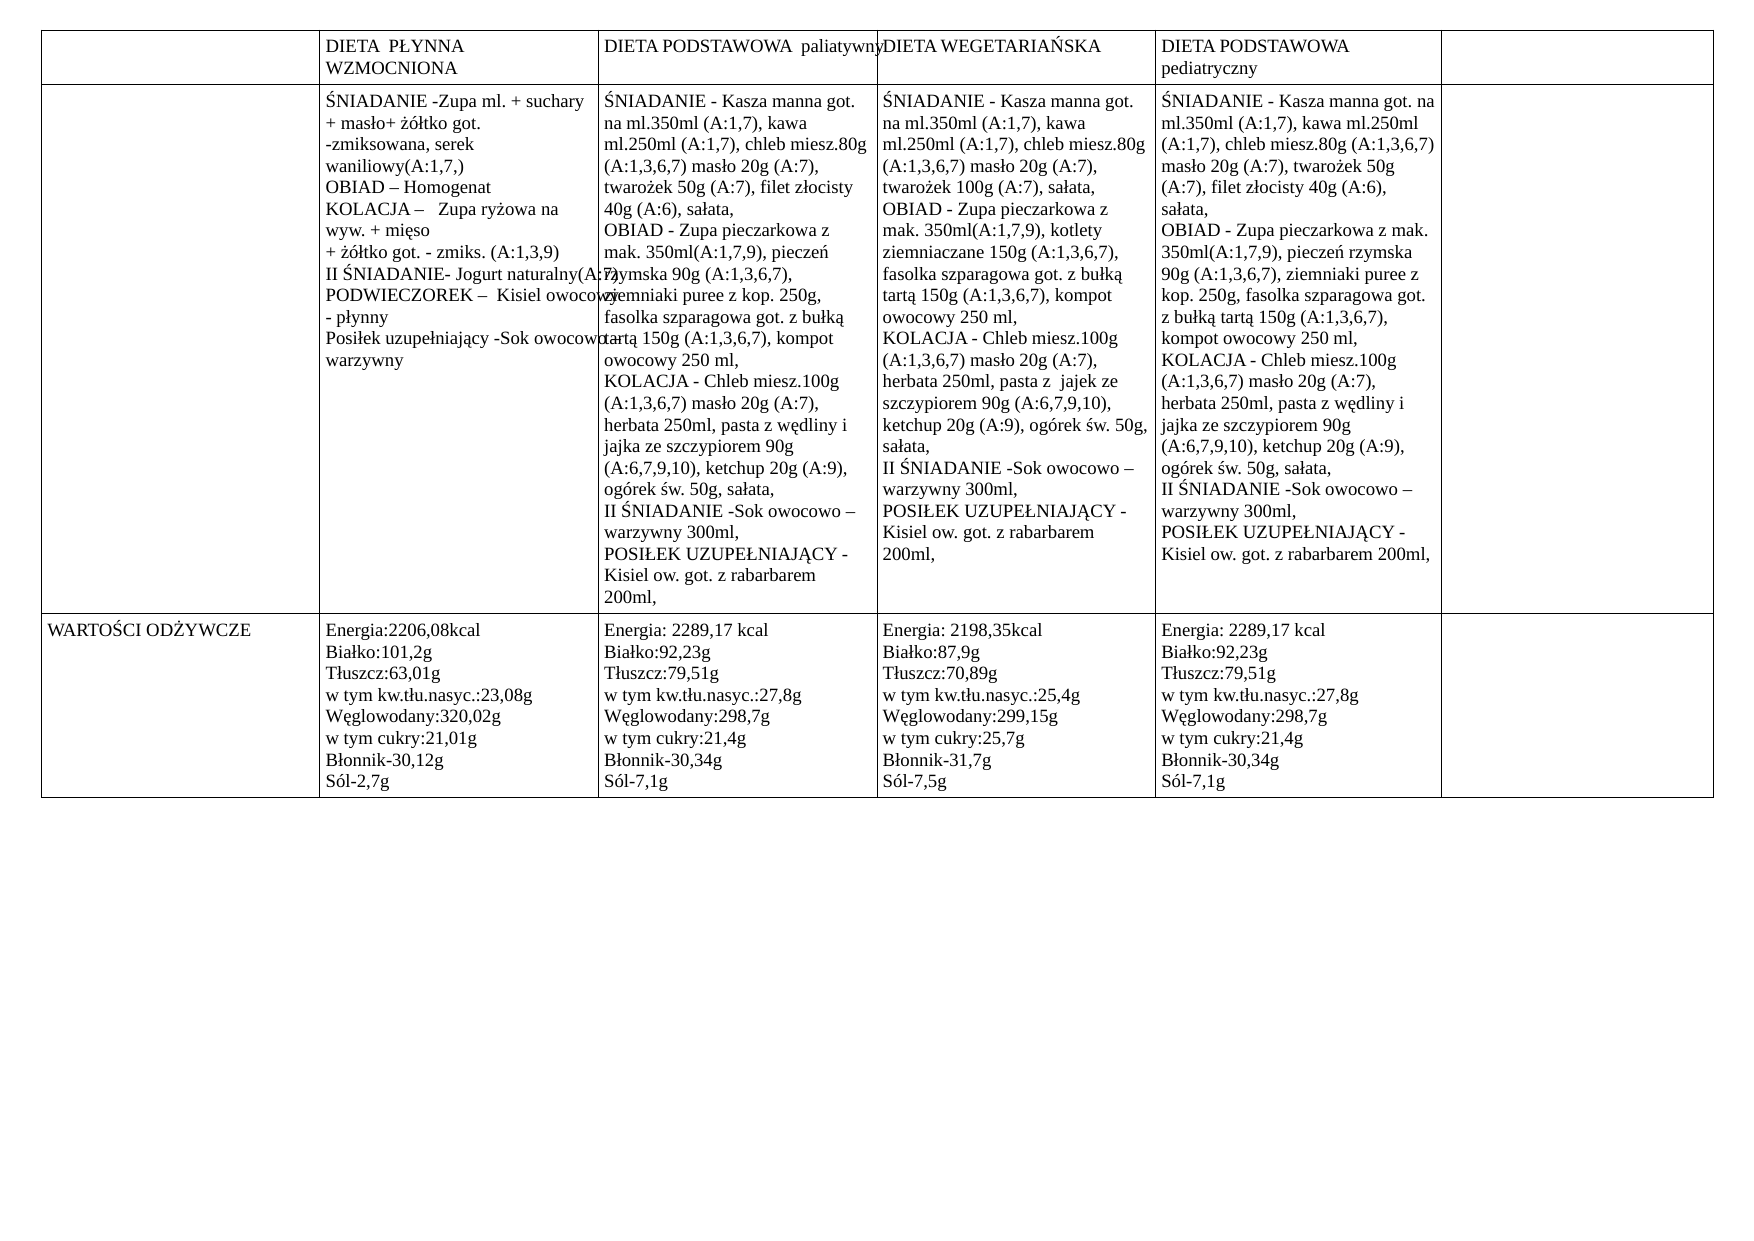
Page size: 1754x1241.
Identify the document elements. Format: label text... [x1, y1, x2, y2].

table_cell Energia: 2198,35kcal Białko:87,9g Tłuszcz:70,89g w tym kw.tłu.nasyc.:25,4g Węglowodany:299,15g w tym cukry:25,7g Błonnik-31,7g Sól-7,5g [878, 614, 1155, 797]
table_cell DIETA PŁYNNA WZMOCNIONA [320, 31, 598, 84]
table_cell ŚNIADANIE - Kasza manna got. na ml.350ml (A:1,7), kawa ml.250ml (A:1,7), chleb miesz.80g (A:1,3,6,7) masło 20g (A:7), twarożek 100g (A:7), sałata, OBIAD - Zupa pieczarkowa z mak. 350ml(A:1,7,9), kotlety ziemniaczane 150g (A:1,3,6,7), fasolka szparagowa got. z bułką tartą 150g (A:1,3,6,7), kompot owocowy 250 ml, KOLACJA - Chleb miesz.100g (A:1,3,6,7) masło 20g (A:7), herbata 250ml, pasta z jajek ze szczypiorem 90g (A:6,7,9,10), ketchup 20g (A:9), ogórek św. 50g, sałata, II ŚNIADANIE -Sok owocowo – warzywny 300ml, POSIŁEK UZUPEŁNIAJĄCY - Kisiel ow. got. z rabarbarem 200ml, [878, 85, 1155, 613]
table_cell ŚNIADANIE - Kasza manna got. na ml.350ml (A:1,7), kawa ml.250ml (A:1,7), chleb miesz.80g (A:1,3,6,7) masło 20g (A:7), twarożek 50g (A:7), filet złocisty 40g (A:6), sałata, OBIAD - Zupa pieczarkowa z mak. 350ml(A:1,7,9), pieczeń rzymska 90g (A:1,3,6,7), ziemniaki puree z kop. 250g, fasolka szparagowa got. z bułką tartą 150g (A:1,3,6,7), kompot owocowy 250 ml, KOLACJA - Chleb miesz.100g (A:1,3,6,7) masło 20g (A:7), herbata 250ml, pasta z wędliny i jajka ze szczypiorem 90g (A:6,7,9,10), ketchup 20g (A:9), ogórek św. 50g, sałata, II ŚNIADANIE -Sok owocowo – warzywny 300ml, POSIŁEK UZUPEŁNIAJĄCY - Kisiel ow. got. z rabarbarem 200ml, [1156, 85, 1441, 613]
table_cell Energia: 2289,17 kcal Białko:92,23g Tłuszcz:79,51g w tym kw.tłu.nasyc.:27,8g Węglowodany:298,7g w tym cukry:21,4g Błonnik-30,34g Sól-7,1g [599, 614, 877, 797]
table_cell DIETA PODSTAWOWA paliatywny [599, 31, 877, 84]
table_cell WARTOŚCI ODŻYWCZE [42, 614, 319, 797]
table_cell [42, 31, 319, 84]
table_cell [42, 85, 319, 613]
table_cell [1442, 31, 1713, 84]
table_cell Energia:2206,08kcal Białko:101,2g Tłuszcz:63,01g w tym kw.tłu.nasyc.:23,08g Węglowodany:320,02g w tym cukry:21,01g Błonnik-30,12g Sól-2,7g [320, 614, 598, 797]
table_cell DIETA PODSTAWOWA pediatryczny [1156, 31, 1441, 84]
table_cell [1442, 85, 1713, 613]
table_cell Energia: 2289,17 kcal Białko:92,23g Tłuszcz:79,51g w tym kw.tłu.nasyc.:27,8g Węglowodany:298,7g w tym cukry:21,4g Błonnik-30,34g Sól-7,1g [1156, 614, 1441, 797]
table_cell [1442, 614, 1713, 797]
table_cell ŚNIADANIE - Kasza manna got. na ml.350ml (A:1,7), kawa ml.250ml (A:1,7), chleb miesz.80g (A:1,3,6,7) masło 20g (A:7), twarożek 50g (A:7), filet złocisty 40g (A:6), sałata, OBIAD - Zupa pieczarkowa z mak. 350ml(A:1,7,9), pieczeń rzymska 90g (A:1,3,6,7), ziemniaki puree z kop. 250g, fasolka szparagowa got. z bułką tartą 150g (A:1,3,6,7), kompot owocowy 250 ml, KOLACJA - Chleb miesz.100g (A:1,3,6,7) masło 20g (A:7), herbata 250ml, pasta z wędliny i jajka ze szczypiorem 90g (A:6,7,9,10), ketchup 20g (A:9), ogórek św. 50g, sałata, II ŚNIADANIE -Sok owocowo – warzywny 300ml, POSIŁEK UZUPEŁNIAJĄCY - Kisiel ow. got. z rabarbarem 200ml, [599, 85, 877, 613]
table_cell DIETA WEGETARIAŃSKA [878, 31, 1155, 84]
table_cell ŚNIADANIE -Zupa ml. + suchary + masło+ żółtko got. -zmiksowana, serek waniliowy(A:1,7,) OBIAD – Homogenat KOLACJA – Zupa ryżowa na wyw. + mięso + żółtko got. - zmiks. (A:1,3,9) II ŚNIADANIE- Jogurt naturalny(A:7) PODWIECZOREK – Kisiel owocowy - płynny Posiłek uzupełniający -Sok owocowo – warzywny [320, 85, 598, 613]
